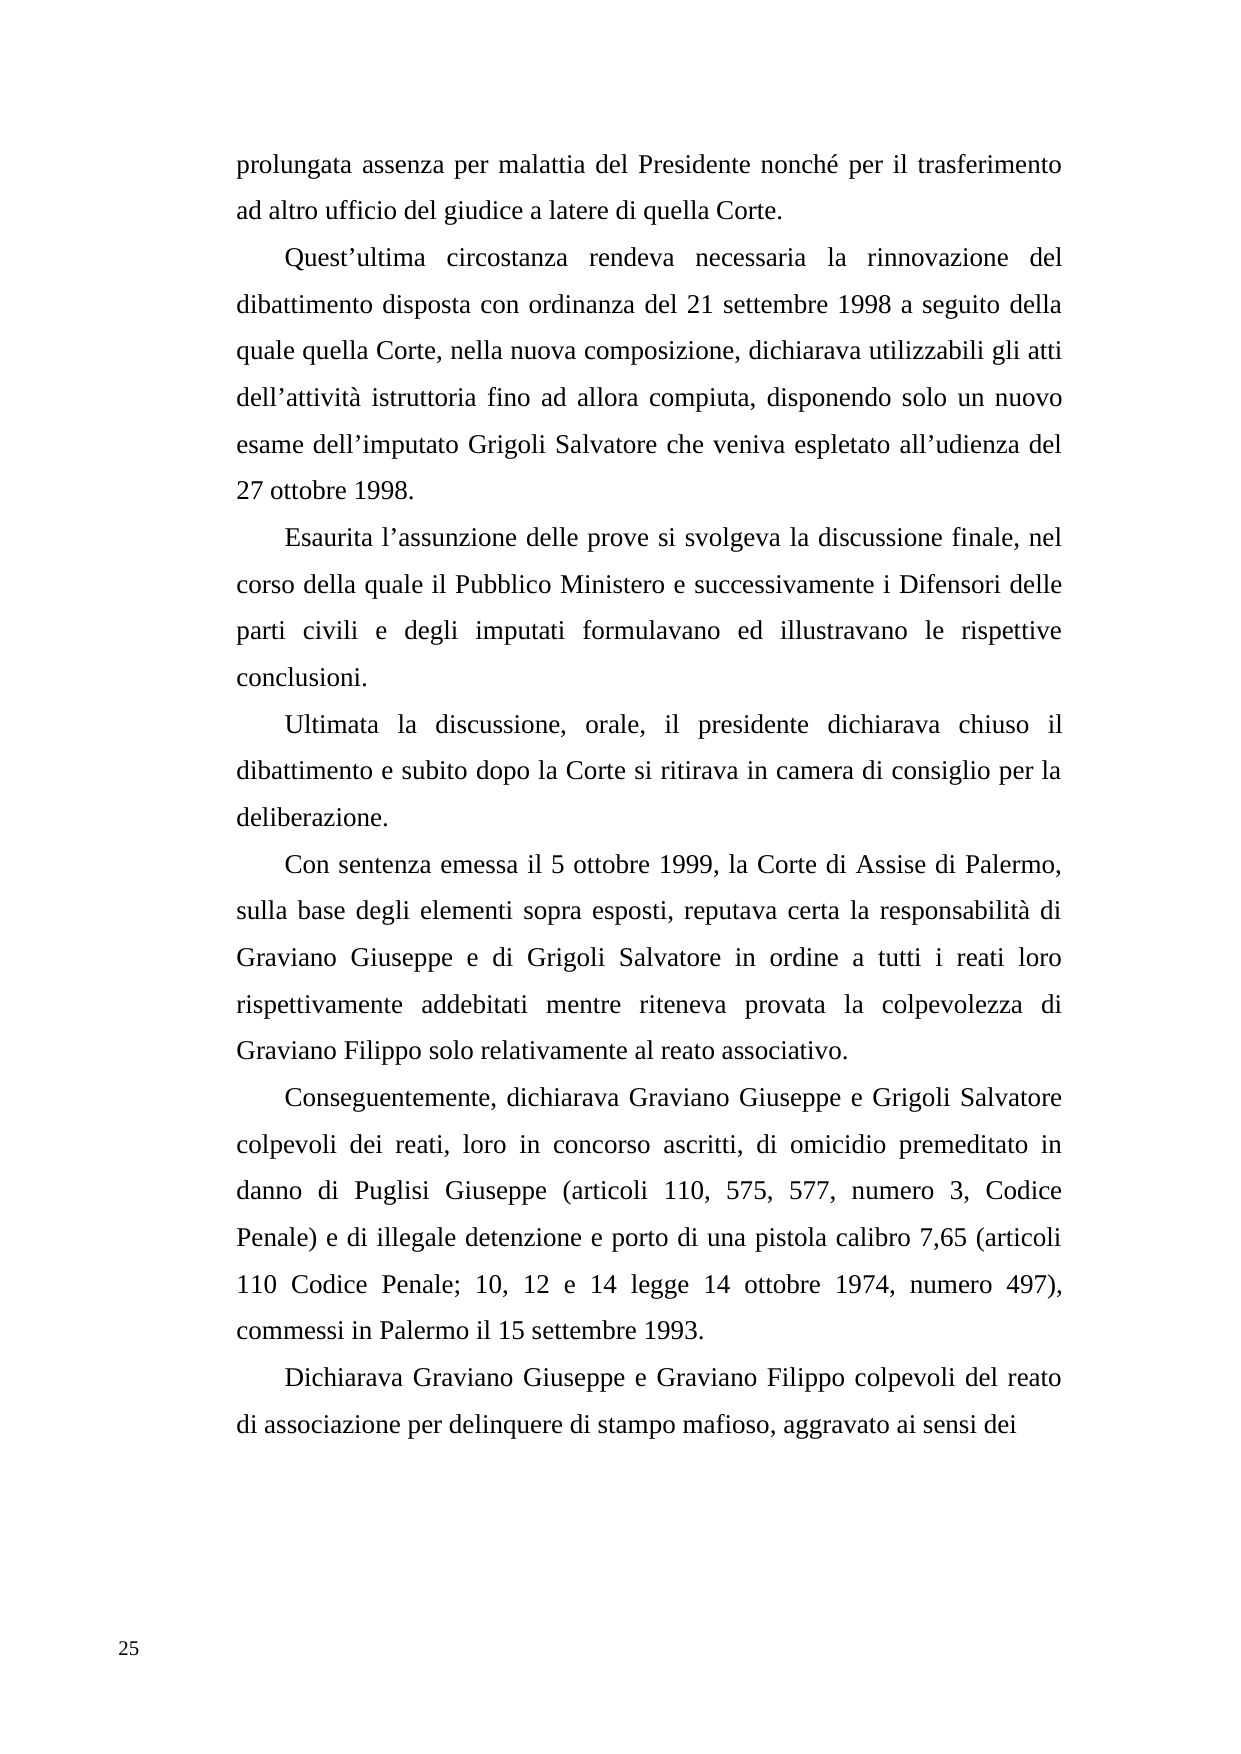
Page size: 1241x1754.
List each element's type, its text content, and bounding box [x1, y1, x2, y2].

text Ultimata la discussione, orale, il presidente dichiarava chiuso il dibattimento e subito dopo la Corte si ritirava in camera di consiglio per la deliberazione. [236, 708, 1063, 832]
text Dichiarava Graviano Giuseppe e Graviano Filippo colpevoli del reato di associazione per delinquere di stampo mafioso, aggravato ai sensi dei [236, 1361, 1063, 1439]
text Quest’ultima circostanza rendeva necessaria la rinnovazione del dibattimento disposta con ordinanza del 21 settembre 1998 a seguito della quale quella Corte, nella nuova composizione, dichiarava utilizzabili gli atti dell’attività istruttoria fino ad allora compiuta, disponendo solo un nuovo esame dell’imputato Grigoli Salvatore che veniva espletato all’udienza del 27 ottobre 1998. [236, 241, 1063, 506]
text Con sentenza emessa il 5 ottobre 1999, la Corte di Assise di Palermo, sulla base degli elementi sopra esposti, reputava certa la responsabilità di Graviano Giuseppe e di Grigoli Salvatore in ordine a tutti i reati loro rispettivamente addebitati mentre riteneva provata la colpevolezza di Graviano Filippo solo relativamente al reato associativo. [236, 848, 1063, 1066]
text Conseguentemente, dichiarava Graviano Giuseppe e Grigoli Salvatore colpevoli dei reati, loro in concorso ascritti, di omicidio premeditato in danno di Puglisi Giuseppe (articoli 110, 575, 577, numero 3, Codice Penale) e di illegale detenzione e porto di una pistola calibro 7,65 (articoli 110 Codice Penale; 10, 12 e 14 legge 14 ottobre 1974, numero 497), commessi in Palermo il 15 settembre 1993. [236, 1081, 1063, 1346]
text prolungata assenza per malattia del Presidente nonché per il trasferimento ad altro ufficio del giudice a latere di quella Corte. [236, 148, 1063, 226]
text Esaurita l’assunzione delle prove si svolgeva la discussione finale, nel corso della quale il Pubblico Ministero e successivamente i Difensori delle parti civili e degli imputati formulavano ed illustravano le rispettive conclusioni. [236, 521, 1063, 692]
